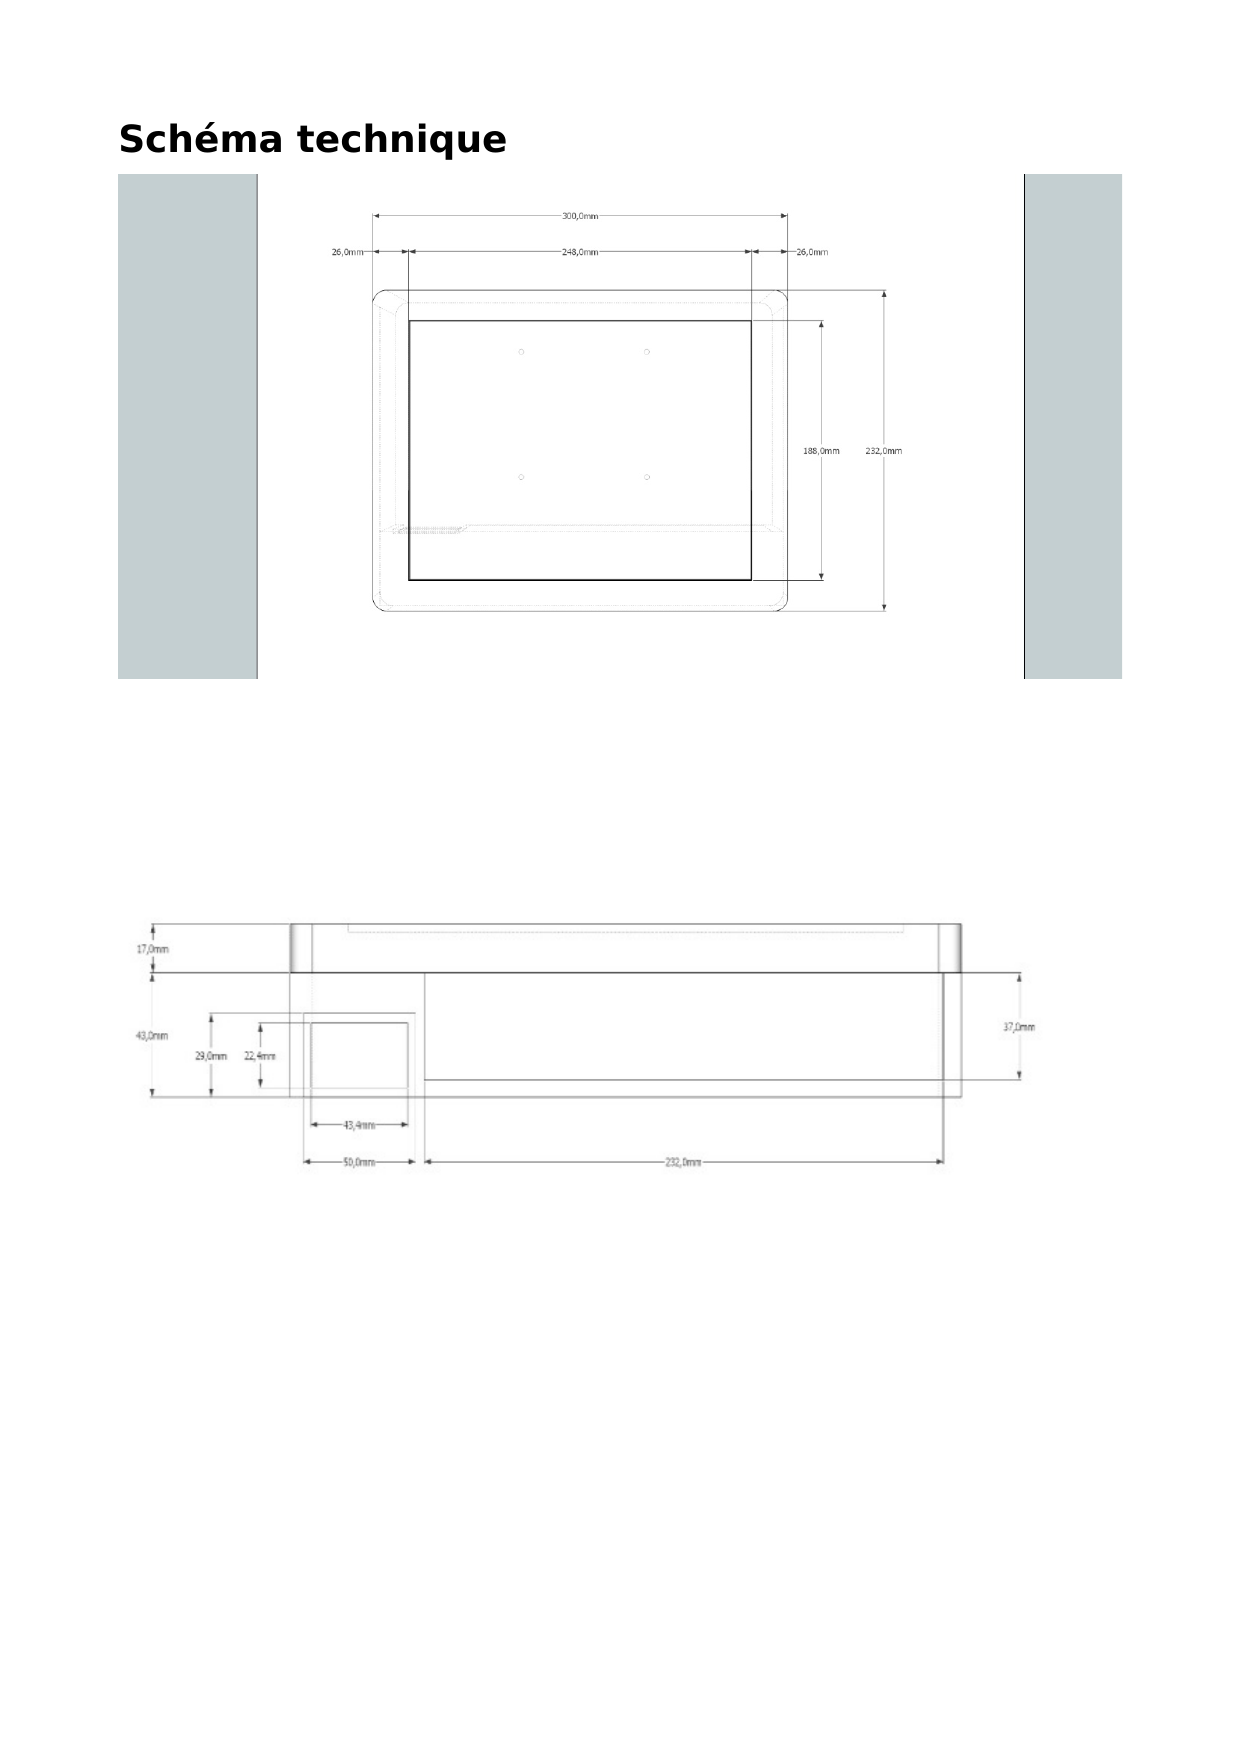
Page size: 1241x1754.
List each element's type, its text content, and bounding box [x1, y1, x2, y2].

picture [118, 174, 1123, 679]
subtitle Schéma technique [118, 118, 1122, 162]
picture [118, 684, 1123, 1337]
